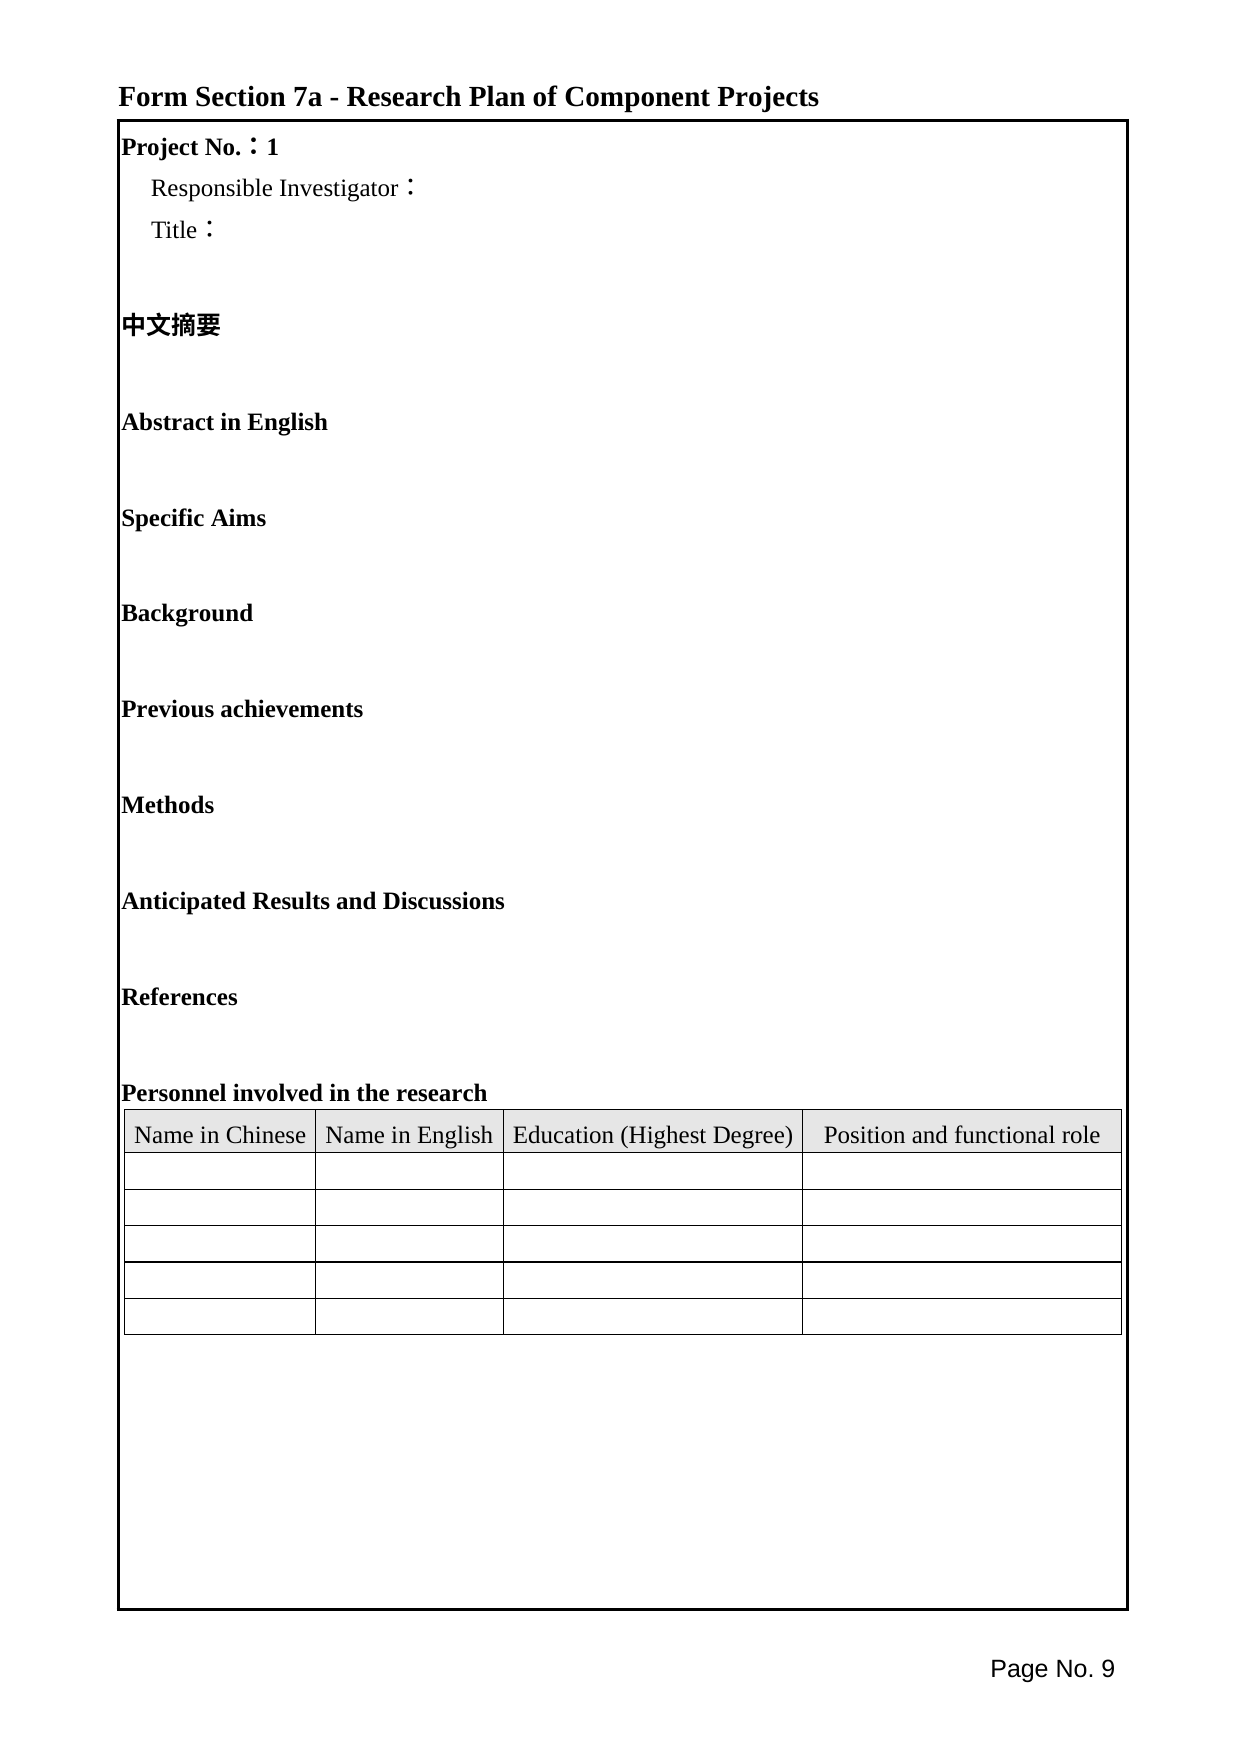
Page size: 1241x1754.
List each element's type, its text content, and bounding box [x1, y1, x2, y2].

table_cell [125, 1299, 315, 1334]
table_cell [803, 1226, 1121, 1261]
table_cell [316, 1226, 503, 1261]
table_cell [125, 1190, 315, 1225]
table_cell [504, 1190, 802, 1225]
table_cell [803, 1263, 1121, 1298]
table_cell [504, 1299, 802, 1334]
table_header Name in Chinese [125, 1110, 315, 1152]
table_cell [125, 1153, 315, 1188]
text Form Section 7a - Research Plan of Component Projects [118, 75, 1122, 112]
table_cell [125, 1226, 315, 1261]
table_header Name in English [316, 1110, 503, 1152]
table_header Project No.：1 Responsible Investigator： Title： 中文摘要 Abstract in English Specific Aims Background Previous achievements Methods Anticipated Results and Discussions References Personnel involved in the research [120, 122, 1126, 1608]
table_cell [316, 1299, 503, 1334]
table_header Education (Highest Degree) [504, 1110, 802, 1152]
table_cell [504, 1153, 802, 1188]
table_cell [803, 1299, 1121, 1334]
table_cell [316, 1153, 503, 1188]
table_header Position and functional role [803, 1110, 1121, 1152]
table_cell [504, 1226, 802, 1261]
table_cell [316, 1190, 503, 1225]
table_cell [125, 1263, 315, 1298]
table_cell [316, 1263, 503, 1298]
table_cell [803, 1190, 1121, 1225]
table_cell [504, 1263, 802, 1298]
table_cell [803, 1153, 1121, 1188]
